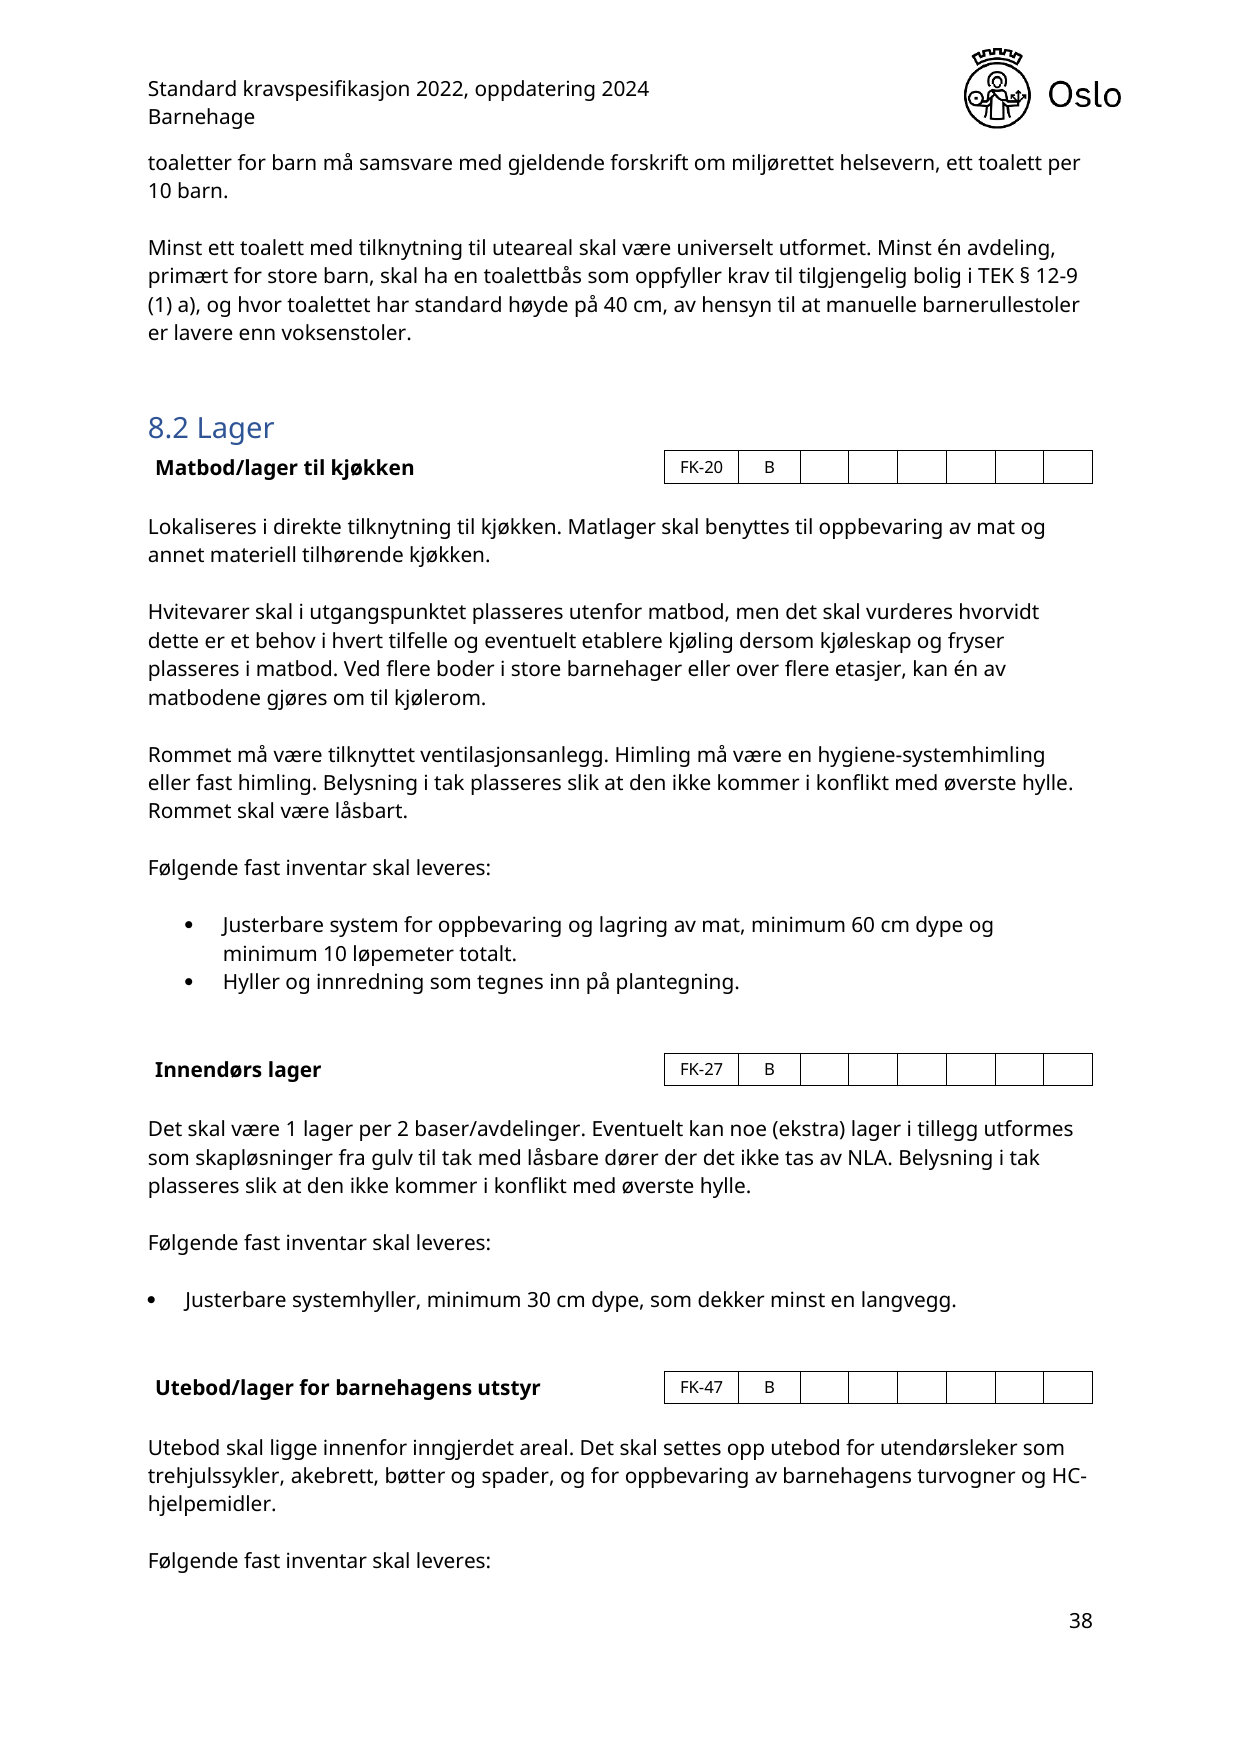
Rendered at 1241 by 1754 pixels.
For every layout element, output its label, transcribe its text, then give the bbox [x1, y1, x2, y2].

table_header [947, 1054, 995, 1085]
text Minst ett toalett med tilknytning til uteareal skal være universelt utformet. Minst én avdeling, primært for store barn, skal ha en toalettbås som oppfyller krav til tilgjengelig bolig i TEK § 12-9 (1) a), og hvor toalettet har standard høyde på 40 cm, av hensyn til at manuelle barnerullestoler er lavere enn voksenstoler. [148, 233, 1093, 347]
text toaletter for barn må samsvare med gjeldende forskrift om miljørettet helsevern, ett toalett per 10 barn. [148, 148, 1093, 204]
table_header Utebod/lager for barnehagens utstyr [148, 1371, 664, 1403]
list Justerbare system for oppbevaring og lagring av mat, minimum 60 cm dype og minimum 10 løpemeter totalt. [185, 910, 1093, 967]
text Lokaliseres i direkte tilknytning til kjøkken. Matlager skal benyttes til oppbevaring av mat og annet materiell tilhørende kjøkken. [148, 512, 1093, 569]
table_header [801, 451, 848, 483]
table_header [996, 1054, 1043, 1085]
subtitle 8.2 Lager [148, 408, 1093, 447]
table_header FK-20 [665, 451, 738, 483]
text Følgende fast inventar skal leveres: [148, 853, 1093, 882]
table_header [849, 1372, 897, 1403]
text Det skal være 1 lager per 2 baser/avdelinger. Eventuelt kan noe (ekstra) lager i tillegg utformes som skapløsninger fra gulv til tak med låsbare dører der det ikke tas av NLA. Belysning i tak plasseres slik at den ikke kommer i konflikt med øverste hylle. [148, 1114, 1093, 1200]
list Hyller og innredning som tegnes inn på plantegning. [185, 967, 1093, 996]
table_header Innendørs lager [148, 1053, 664, 1085]
table_header [849, 1054, 897, 1085]
table_header [1044, 1372, 1092, 1403]
table_header B [739, 1054, 800, 1085]
table_header Matbod/lager til kjøkken [148, 450, 664, 483]
table_header B [739, 451, 800, 483]
table_header [849, 451, 897, 483]
table_header FK-27 [665, 1054, 738, 1085]
text Utebod skal ligge innenfor inngjerdet areal. Det skal settes opp utebod for utendørsleker som trehjulssykler, akebrett, bøtter og spader, og for oppbevaring av barnehagens turvogner og HC-hjelpemidler. [148, 1433, 1093, 1518]
table_header FK-47 [665, 1372, 738, 1403]
table_header [1044, 1054, 1092, 1085]
text Rommet må være tilknyttet ventilasjonsanlegg. Himling må være en hygiene-systemhimling eller fast himling. Belysning i tak plasseres slik at den ikke kommer i konflikt med øverste hylle. Rommet skal være låsbart. [148, 740, 1093, 825]
table_header [801, 1372, 848, 1403]
text Hvitevarer skal i utgangspunktet plasseres utenfor matbod, men det skal vurderes hvorvidt dette er et behov i hvert tilfelle og eventuelt etablere kjøling dersom kjøleskap og fryser plasseres i matbod. Ved flere boder i store barnehager eller over flere etasjer, kan én av matbodene gjøres om til kjølerom. [148, 597, 1093, 711]
table_header [996, 1372, 1043, 1403]
table_header [898, 451, 946, 483]
list Justerbare systemhyller, minimum 30 cm dype, som dekker minst en langvegg. [148, 1285, 1093, 1314]
table_header [801, 1054, 848, 1085]
table_header [898, 1054, 946, 1085]
table_header [947, 1372, 995, 1403]
table_header [898, 1372, 946, 1403]
text Følgende fast inventar skal leveres: [148, 1546, 1093, 1575]
table_header [1044, 451, 1092, 483]
text Følgende fast inventar skal leveres: [148, 1228, 1093, 1257]
table_header [947, 451, 995, 483]
table_header [996, 451, 1043, 483]
table_header B [739, 1372, 800, 1403]
